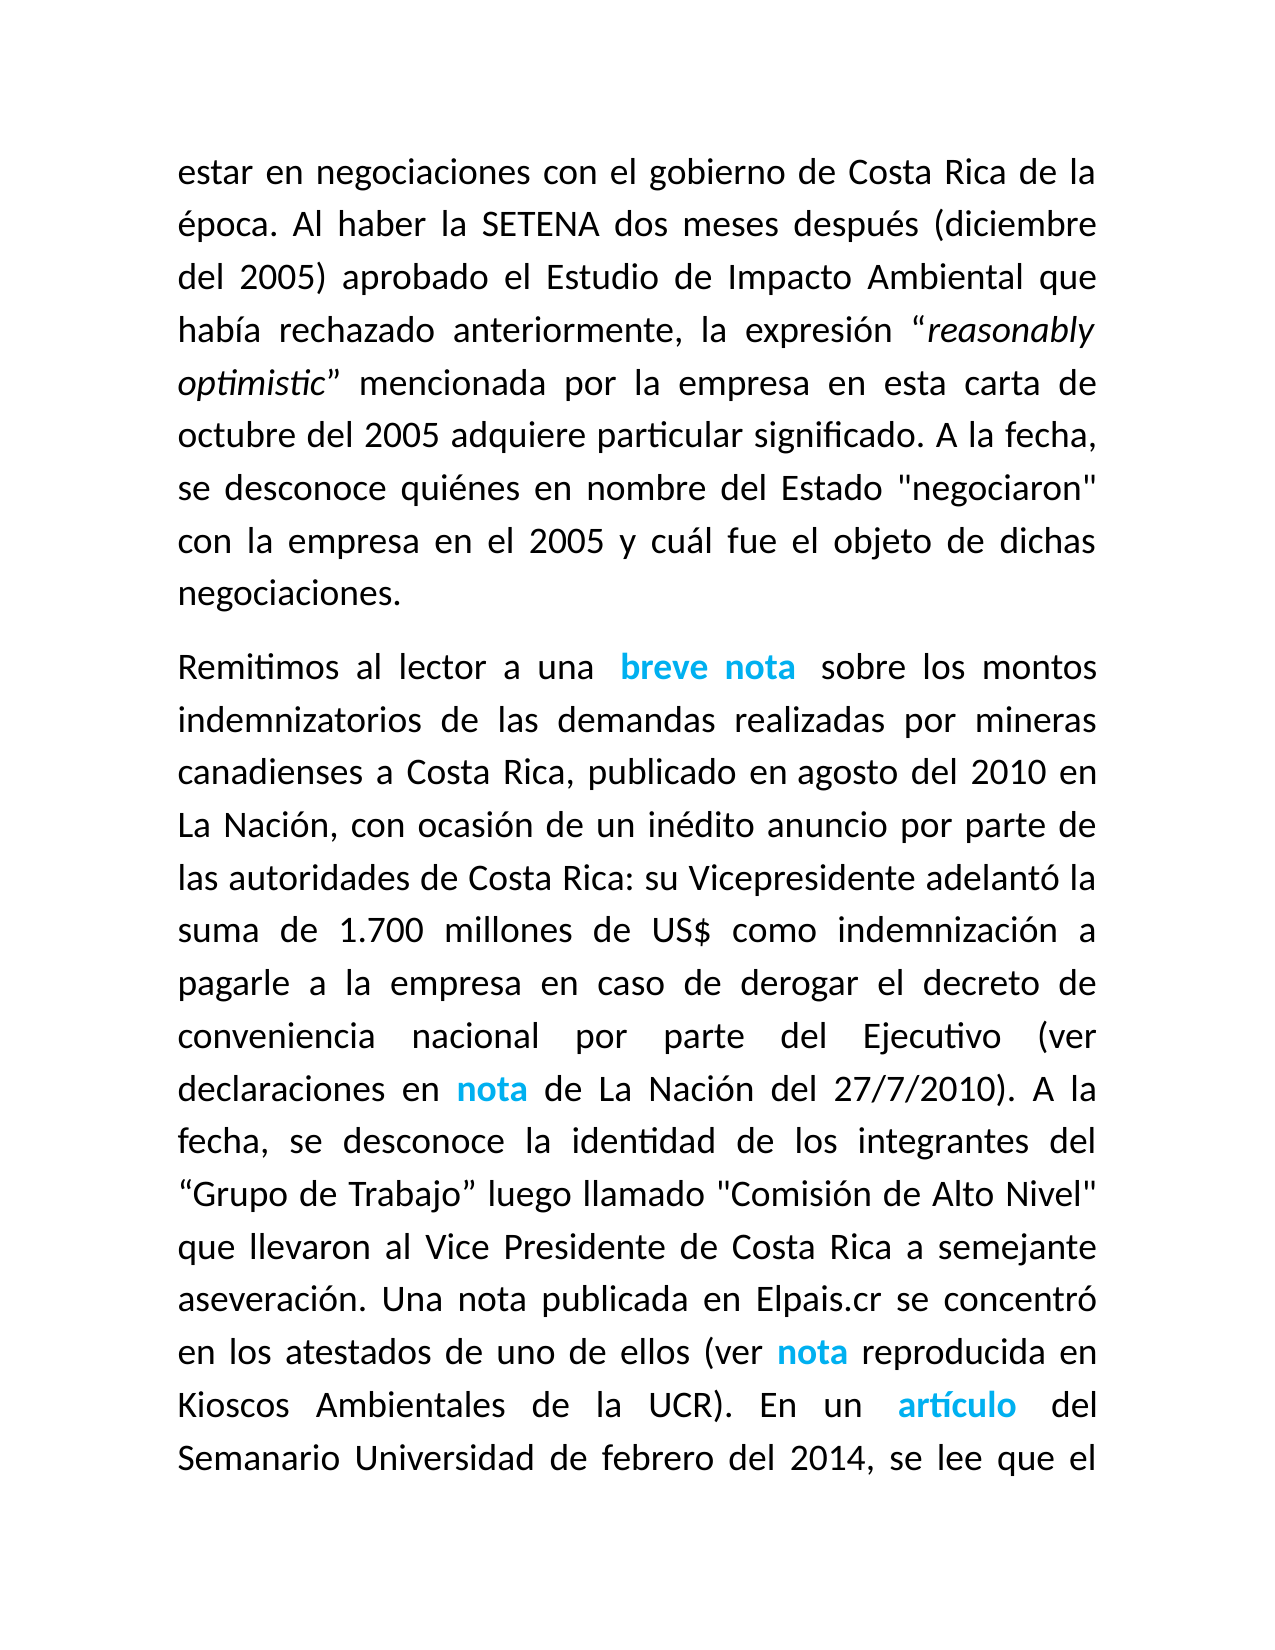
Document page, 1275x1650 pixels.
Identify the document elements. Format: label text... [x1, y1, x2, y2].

text Remitimos al lector a una breve nota sobre los montos indemnizatorios de las demandas realizadas por mineras canadienses a Costa Rica, publicado en agosto del 2010 en La Nación, con ocasión de un inédito anuncio por parte de las autoridades de Costa Rica: su Vicepresidente adelantó la suma de 1.700 millones de US$ como indemnización a pagarle a la empresa en caso de derogar el decreto de conveniencia nacional por parte del Ejecutivo (ver declaraciones en nota de La Nación del 27/7/2010). A la fecha, se desconoce la identidad de los integrantes del “Grupo de Trabajo” luego llamado "Comisión de Alto Nivel" que llevaron al Vice Presidente de Costa Rica a semejante aseveración. Una nota publicada en Elpais.cr se concentró en los atestados de uno de ellos (ver nota reproducida en Kioscos Ambientales de la UCR). En un artículo del Semanario Universidad de febrero del 2014, se lee que el [177, 643, 1098, 1479]
text estar en negociaciones con el gobierno de Costa Rica de la época. Al haber la SETENA dos meses después (diciembre del 2005) aprobado el Estudio de Impacto Ambiental que había rechazado anteriormente, la expresión “reasonably optimistic” mencionada por la empresa en esta carta de octubre del 2005 adquiere particular significado. A la fecha, se desconoce quiénes en nombre del Estado "negociaron" con la empresa en el 2005 y cuál fue el objeto de dichas negociaciones. [177, 148, 1098, 615]
